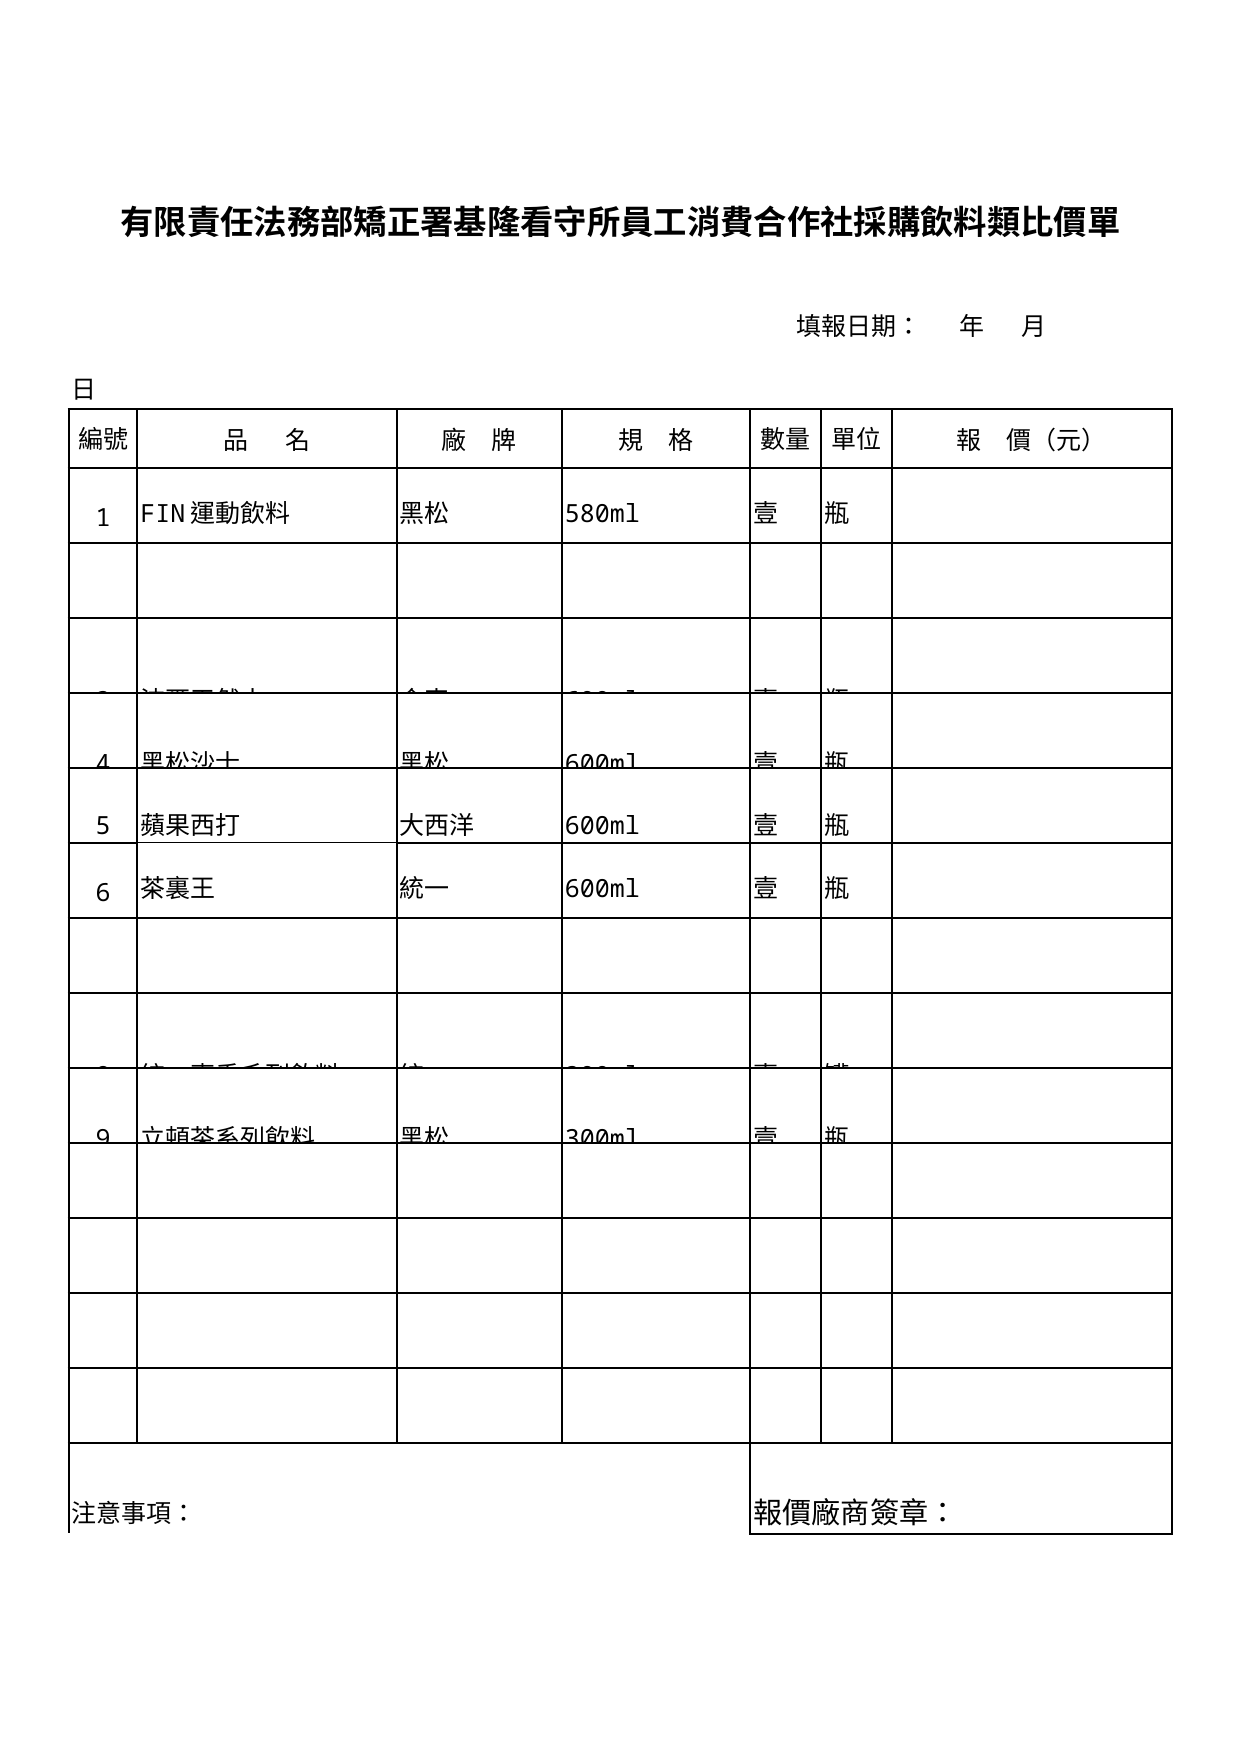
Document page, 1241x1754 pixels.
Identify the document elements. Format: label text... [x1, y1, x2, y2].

table_cell 壹 [751, 1069, 820, 1142]
table_cell [893, 1144, 1171, 1217]
table_cell [822, 1219, 891, 1292]
table_cell 填報日期： 年 月 日 [69, 261, 1172, 408]
table_cell 廠 牌 [398, 410, 561, 467]
table_cell 8 [70, 994, 136, 1067]
table_cell 罐 [822, 994, 891, 1067]
table_cell [398, 1369, 561, 1442]
table_cell [70, 1219, 136, 1292]
table_cell 300ml [563, 994, 749, 1067]
table_cell 黑松 [398, 469, 561, 542]
table_cell 7 [70, 919, 136, 992]
table_cell 報價廠商簽章： [751, 1444, 1171, 1533]
table_cell [751, 1369, 820, 1442]
table_cell 雀巢檸檬茶 [138, 919, 396, 992]
table_cell 瓶 [822, 844, 891, 917]
table_cell [893, 544, 1171, 617]
table_cell 瓶 [822, 1069, 891, 1142]
table_cell [893, 1369, 1171, 1442]
table_cell 蘋果西打 [138, 769, 396, 842]
table_cell 大西洋 [398, 769, 561, 842]
table_cell [893, 469, 1171, 542]
table_cell [822, 1369, 891, 1442]
table_cell 瓶 [822, 769, 891, 842]
table_cell 茶裏王 [138, 843, 396, 917]
table_cell 1 [70, 469, 136, 542]
table_cell [822, 1294, 891, 1367]
table_cell [751, 1144, 820, 1217]
table_cell [563, 1369, 749, 1442]
table_cell 300ml [563, 1069, 749, 1142]
table_cell [70, 1369, 136, 1442]
table_cell [893, 1294, 1171, 1367]
table_cell 壹 [751, 694, 820, 767]
table_cell 3 [70, 619, 136, 692]
table_cell [563, 1219, 749, 1292]
table_cell [563, 1144, 749, 1217]
table_cell 愛之味 [398, 919, 561, 992]
table_cell 瓶 [822, 919, 891, 992]
table_cell 統一 [398, 844, 561, 917]
table_cell [138, 1294, 396, 1367]
table_cell 9 [70, 1069, 136, 1142]
table_cell [70, 1294, 136, 1367]
table_cell [751, 1294, 820, 1367]
table_cell [138, 1219, 396, 1292]
table_cell [893, 994, 1171, 1067]
table_cell 黑松沙士 [138, 694, 396, 767]
table_cell [893, 844, 1171, 917]
table_cell 注意事項： [70, 1444, 749, 1533]
table_cell 瓶 [822, 544, 891, 617]
table_cell 壹 [751, 619, 820, 692]
table_cell 品 名 [138, 410, 396, 467]
table_cell [563, 1294, 749, 1367]
table_cell 壹 [751, 994, 820, 1067]
table_cell 數量 [751, 410, 820, 467]
table_cell 壹 [751, 769, 820, 842]
table_cell 波爾天然水 [138, 619, 396, 692]
table_cell [893, 769, 1171, 842]
table_cell [822, 1144, 891, 1217]
table_cell 報 價（元） [893, 410, 1171, 467]
table_cell 2 [70, 544, 136, 617]
table_cell 統一麥香系列飲料 [138, 994, 396, 1067]
table_cell 規 格 [563, 410, 749, 467]
table_cell 瓶 [822, 619, 891, 692]
table_cell 600ml [563, 694, 749, 767]
table_cell 4 [70, 694, 136, 767]
table_cell [398, 1294, 561, 1367]
table_cell 700ml [563, 544, 749, 617]
table_cell 6 [70, 844, 136, 917]
table_cell 5 [70, 769, 136, 842]
table_cell 編號 [70, 410, 136, 467]
table_cell 小美蘆筍汁 [138, 544, 396, 617]
table_cell [138, 1144, 396, 1217]
table_cell [893, 1069, 1171, 1142]
table_cell 580ml [563, 469, 749, 542]
table_cell 統一 [398, 994, 561, 1067]
table_cell FIN運動飲料 [138, 469, 396, 542]
table_cell [751, 1219, 820, 1292]
table_cell 金車 [398, 619, 561, 692]
table_cell [70, 1144, 136, 1217]
table_cell 600ml [563, 619, 749, 692]
table_cell 立頓茶系列飲料 [138, 1069, 396, 1142]
table_header 有限責任法務部矯正署基隆看守所員工消費合作社採購飲料類比價單 [69, 158, 1172, 261]
table_cell [893, 694, 1171, 767]
table_cell 小美 [398, 544, 561, 617]
table_cell [398, 1144, 561, 1217]
table_cell 瓶 [822, 694, 891, 767]
table_cell [893, 619, 1171, 692]
table_cell 黑松 [398, 694, 561, 767]
table_cell [398, 1219, 561, 1292]
table_cell 單位 [822, 410, 891, 467]
table_cell 壹 [751, 469, 820, 542]
table_cell 600ml [563, 769, 749, 842]
table_cell 600ml [563, 844, 749, 917]
table_cell 黑松 [398, 1069, 561, 1142]
table_cell 530ml [563, 919, 749, 992]
table_cell [138, 1369, 396, 1442]
table_cell [893, 1219, 1171, 1292]
table_cell 壹 [751, 919, 820, 992]
table_cell 壹 [751, 844, 820, 917]
table_cell 壹 [751, 544, 820, 617]
table_cell [893, 919, 1171, 992]
table_cell 瓶 [822, 469, 891, 542]
